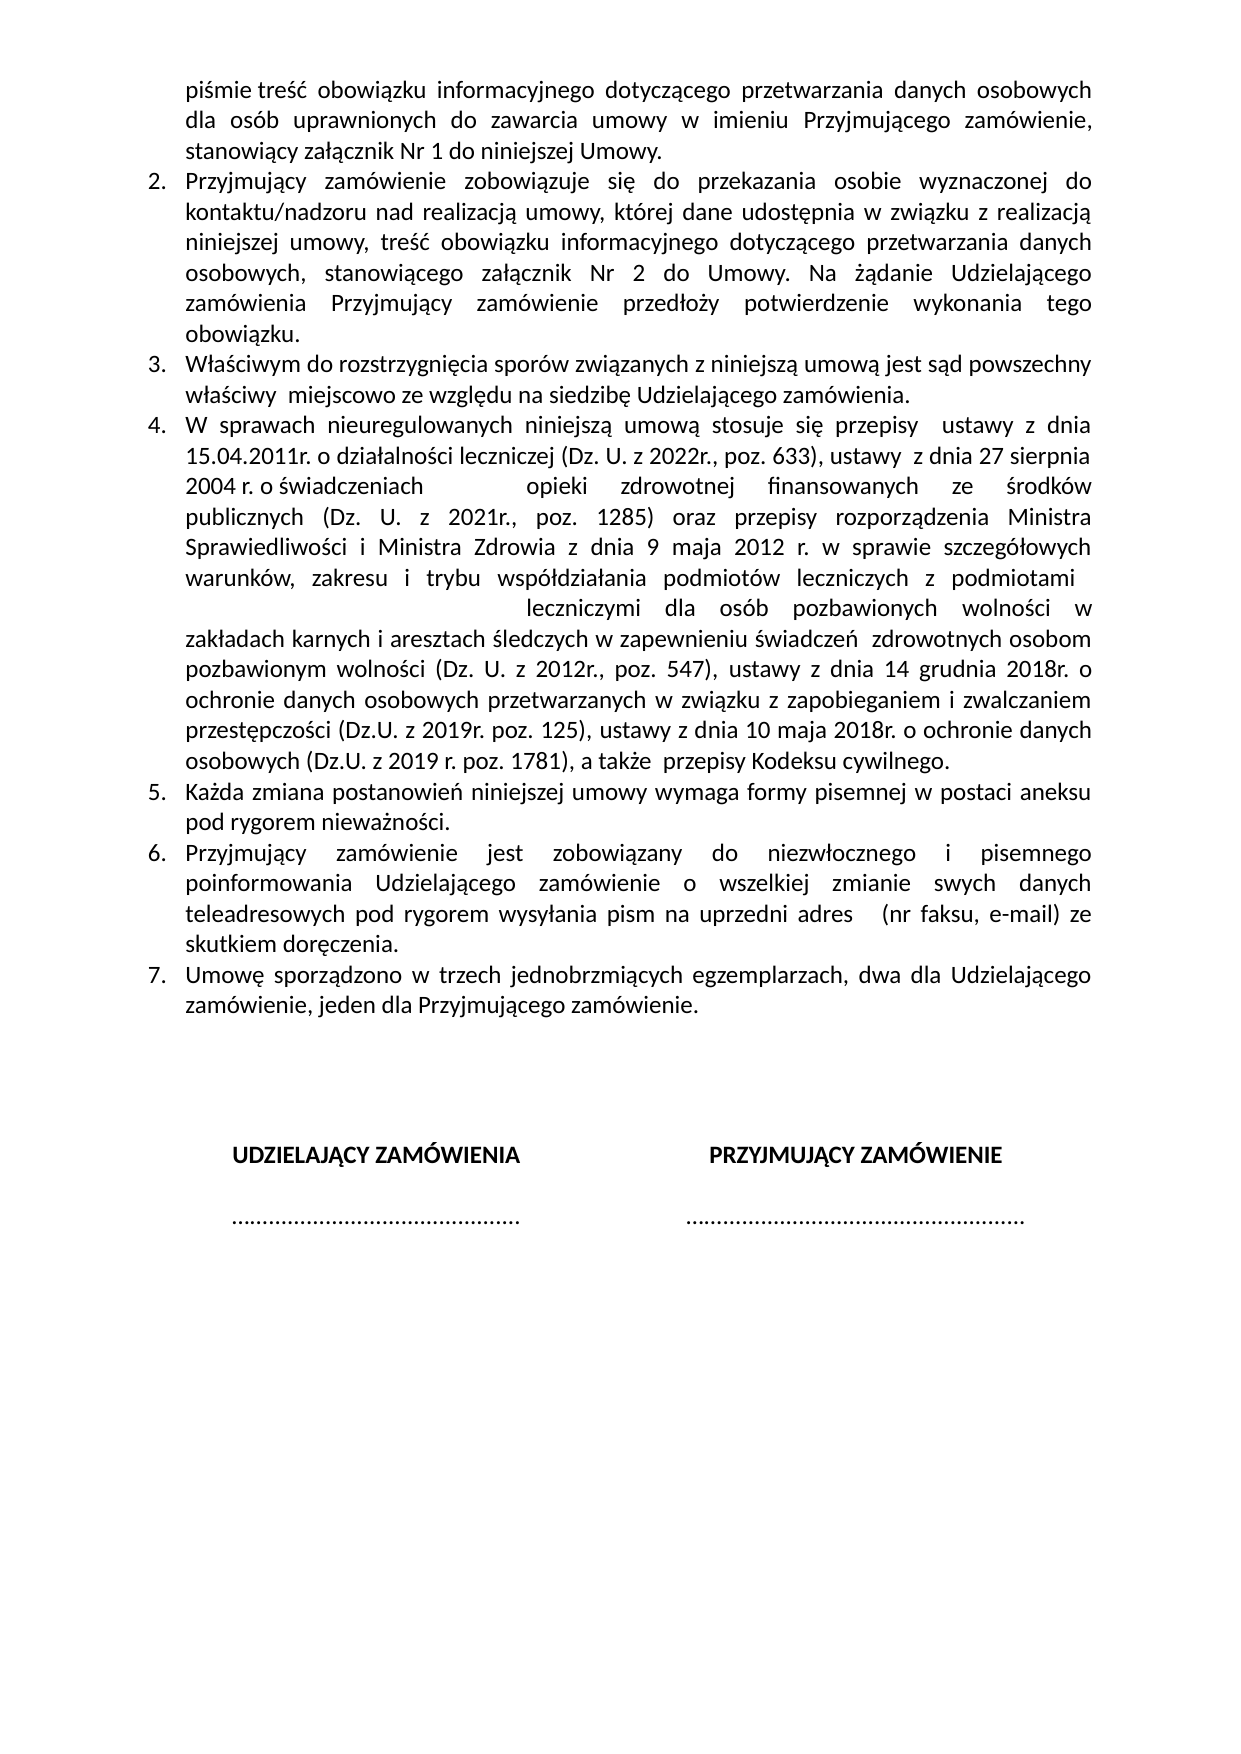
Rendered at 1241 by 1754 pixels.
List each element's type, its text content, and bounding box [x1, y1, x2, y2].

list Przyjmujący zamówienie zobowiązuje się do przekazania osobie wyznaczonej do kontaktu/nadzoru nad realizacją umowy, której dane udostępnia w związku z realizacją niniejszej umowy, treść obowiązku informacyjnego dotyczącego przetwarzania danych osobowych, stanowiącego załącznik Nr 2 do Umowy. Na żądanie Udzielającego zamówienia Przyjmujący zamówienie przedłoży potwierdzenie wykonania tego obowiązku. [148, 165, 1093, 348]
table_header UDZIELAJĄCY ZAMÓWIENIA [136, 1140, 616, 1201]
list Przyjmujący zamówienie jest zobowiązany do niezwłocznego i pisemnego poinformowania Udzielającego zamówienie o wszelkiej zmianie swych danych teleadresowych pod rygorem wysyłania pism na uprzedni adres (nr faksu, e-mail) ze skutkiem doręczenia. [148, 837, 1093, 959]
table_cell …................................................... [616, 1201, 1096, 1231]
list Właściwym do rozstrzygnięcia sporów związanych z niniejszą umową jest sąd powszechny właściwy miejscowo ze względu na siedzibę Udzielającego zamówienia. [148, 348, 1093, 409]
list Umowę sporządzono w trzech jednobrzmiących egzemplarzach, dwa dla Udzielającego zamówienie, jeden dla Przyjmującego zamówienie. [148, 959, 1093, 1020]
list piśmie treść obowiązku informacyjnego dotyczącego przetwarzania danych osobowych dla osób uprawnionych do zawarcia umowy w imieniu Przyjmującego zamówienie, stanowiący załącznik Nr 1 do niniejszej Umowy. [148, 74, 1093, 165]
table_cell …........................................... [136, 1201, 616, 1231]
list Każda zmiana postanowień niniejszej umowy wymaga formy pisemnej w postaci aneksu pod rygorem nieważności. [148, 776, 1093, 837]
table_header PRZYJMUJĄCY ZAMÓWIENIE [616, 1140, 1096, 1201]
list W sprawach nieuregulowanych niniejszą umową stosuje się przepisy ustawy z dnia 15.04.2011r. o działalności leczniczej (Dz. U. z 2022r., poz. 633), ustawy z dnia 27 sierpnia 2004 r. o świadczeniach opieki zdrowotnej finansowanych ze środków publicznych (Dz. U. z 2021r., poz. 1285) oraz przepisy rozporządzenia Ministra Sprawiedliwości i Ministra Zdrowia z dnia 9 maja 2012 r. w sprawie szczegółowych warunków, zakresu i trybu współdziałania podmiotów leczniczych z podmiotami leczniczymi dla osób pozbawionych wolności w zakładach karnych i aresztach śledczych w zapewnieniu świadczeń zdrowotnych osobom pozbawionym wolności (Dz. U. z 2012r., poz. 547), ustawy z dnia 14 grudnia 2018r. o ochronie danych osobowych przetwarzanych w związku z zapobieganiem i zwalczaniem przestępczości (Dz.U. z 2019r. poz. 125), ustawy z dnia 10 maja 2018r. o ochronie danych osobowych (Dz.U. z 2019 r. poz. 1781), a także przepisy Kodeksu cywilnego. [148, 409, 1093, 776]
